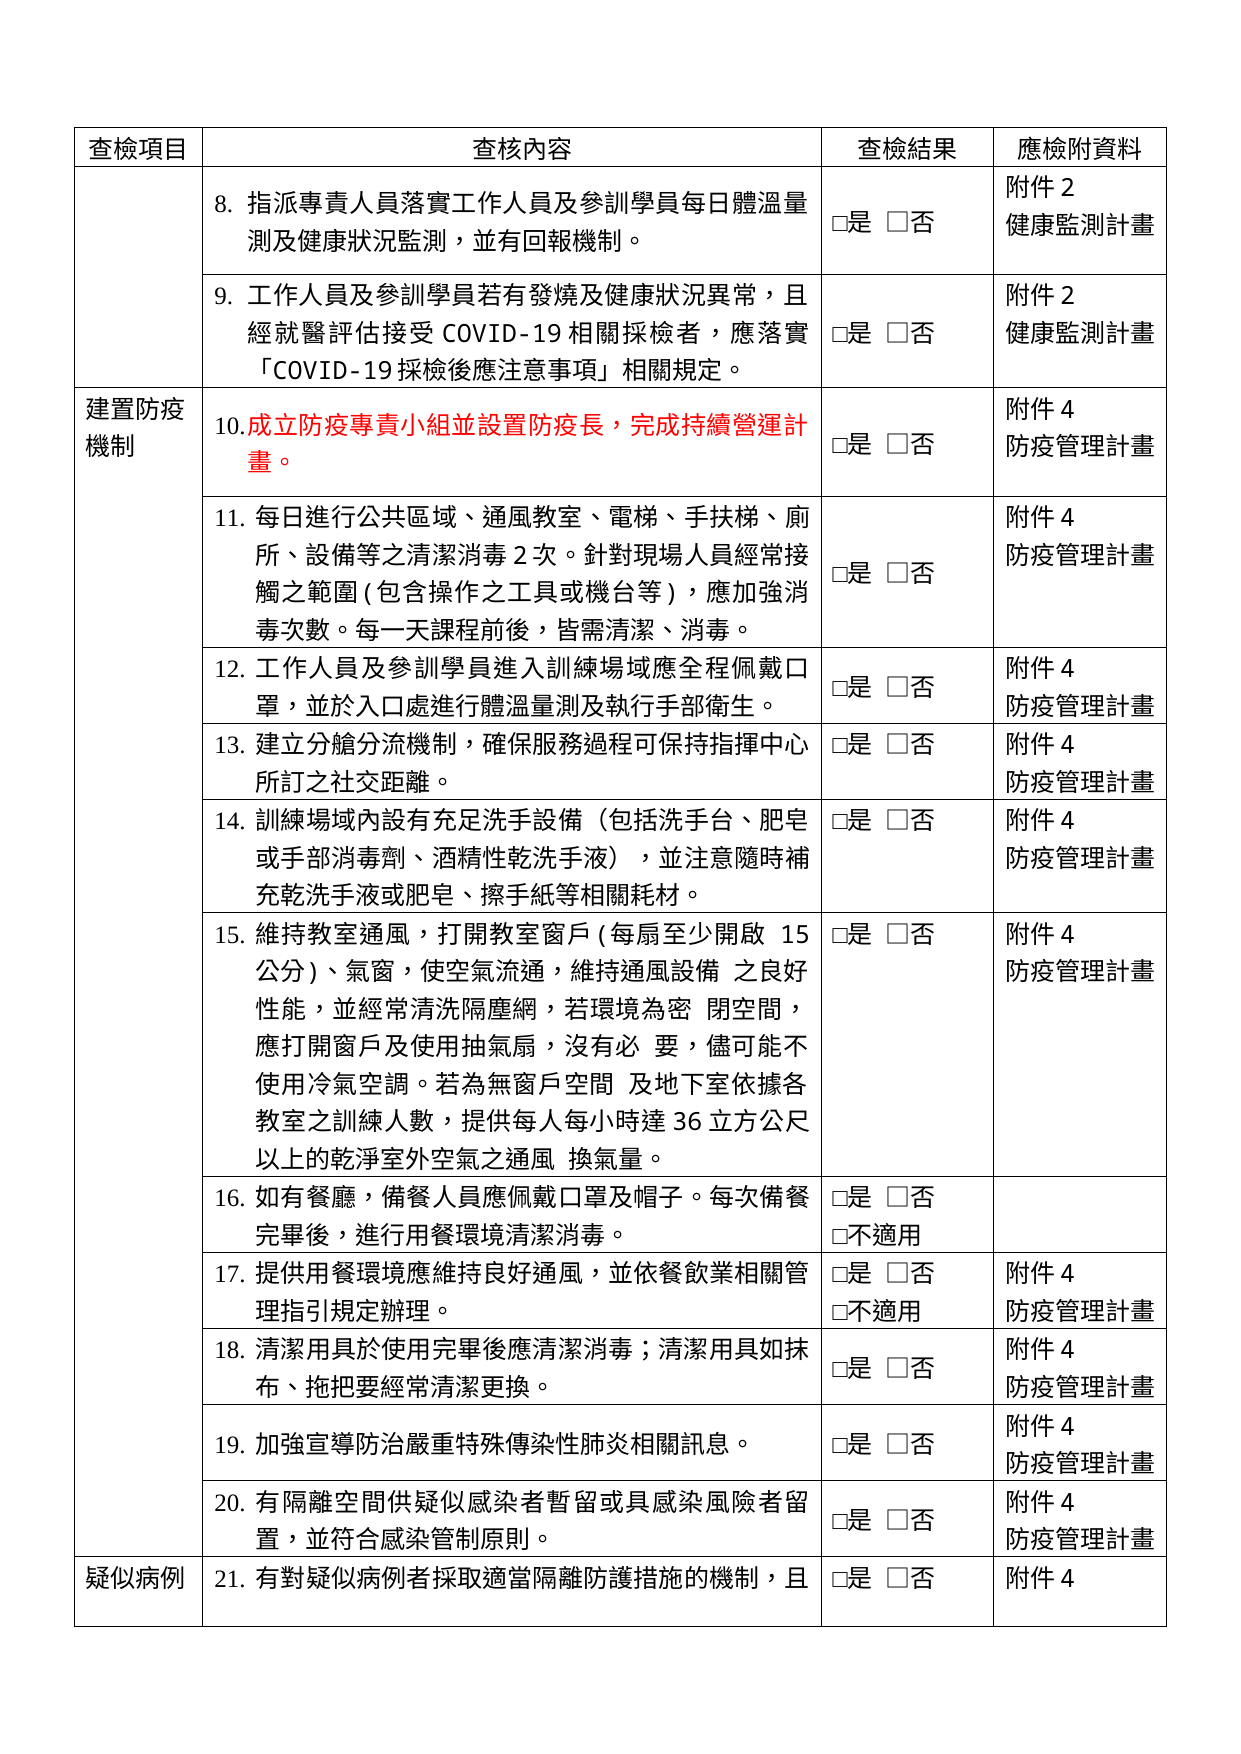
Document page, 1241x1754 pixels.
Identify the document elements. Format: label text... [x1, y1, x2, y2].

table_header 查檢項目 [75, 128, 202, 166]
table_cell □是 □否 [822, 648, 993, 723]
table_cell □是 □否 [822, 1329, 993, 1404]
table_cell □是 □否 [822, 275, 993, 387]
table_header 查檢結果 [822, 128, 993, 166]
table_cell □是 □否 □不適用 [822, 1253, 993, 1328]
table_cell 建立分艙分流機制，確保服務過程可保持指揮中心所訂之社交距離。 [203, 724, 821, 799]
table_cell □是 □否 [822, 913, 993, 1176]
table_cell 附件2 健康監測計畫 [994, 275, 1166, 387]
table_cell 附件4 防疫管理計畫 [994, 1329, 1166, 1404]
table_cell 附件4 防疫管理計畫 [994, 913, 1166, 1176]
table_cell □是 □否 [822, 800, 993, 912]
table_cell □是 □否 [822, 497, 993, 647]
table_cell 附件4 防疫管理計畫 [994, 800, 1166, 912]
table_cell 清潔用具於使用完畢後應清潔消毒；清潔用具如抹布、拖把要經常清潔更換。 [203, 1329, 821, 1404]
table_cell 有隔離空間供疑似感染者暫留或具感染風險者留置，並符合感染管制原則。 [203, 1481, 821, 1556]
table_cell 成立防疫專責小組並設置防疫長，完成持續營運計畫。 [203, 388, 821, 496]
table_cell 訓練場域內設有充足洗手設備（包括洗手台、肥皂或手部消毒劑、酒精性乾洗手液），並注意隨時補充乾洗手液或肥皂、擦手紙等相關耗材。 [203, 800, 821, 912]
table_cell 附件4 防疫管理計畫 [994, 1405, 1166, 1480]
table_cell 附件2 健康監測計畫 [994, 167, 1166, 274]
table_cell 附件4 防疫管理計畫 [994, 724, 1166, 799]
table_cell 如有餐廳，備餐人員應佩戴口罩及帽子。每次備餐完畢後，進行用餐環境清潔消毒。 [203, 1177, 821, 1252]
table_cell 維持教室通風，打開教室窗戶(每扇至少開啟 15 公分)、氣窗，使空氣流通，維持通風設備 之良好性能，並經常清洗隔塵網，若環境為密 閉空間，應打開窗戶及使用抽氣扇，沒有必 要，儘可能不使用冷氣空調。若為無窗戶空間 及地下室依據各教室之訓練人數，提供每人每小時達36立方公尺以上的乾淨室外空氣之通風 換氣量。 [203, 913, 821, 1176]
table_cell 附件4 [994, 1557, 1166, 1626]
table_cell 附件4 防疫管理計畫 [994, 497, 1166, 647]
table_cell □是 □否 [822, 167, 993, 274]
table_cell 提供用餐環境應維持良好通風，並依餐飲業相關管理指引規定辦理。 [203, 1253, 821, 1328]
table_cell 附件4 防疫管理計畫 [994, 388, 1166, 496]
table_cell 指派專責人員落實工作人員及參訓學員每日體溫量測及健康狀況監測，並有回報機制。 [203, 167, 821, 274]
table_cell 附件4 防疫管理計畫 [994, 648, 1166, 723]
table_cell □是 □否 [822, 1557, 993, 1626]
table_cell □是 □否 [822, 724, 993, 799]
table_cell 疑似病例 [75, 1557, 202, 1626]
table_cell □是 □否 □不適用 [822, 1177, 993, 1252]
table_cell 建置防疫機制 [75, 388, 202, 1556]
table_cell 附件4 防疫管理計畫 [994, 1253, 1166, 1328]
table_header 應檢附資料 [994, 128, 1166, 166]
table_header 查核內容 [203, 128, 821, 166]
table_cell 有對疑似病例者採取適當隔離防護措施的機制，且 [203, 1557, 821, 1626]
table_cell 工作人員及參訓學員若有發燒及健康狀況異常，且經就醫評估接受COVID-19相關採檢者，應落實「COVID-19採檢後應注意事項」相關規定。 [203, 275, 821, 387]
table_cell □是 □否 [822, 1481, 993, 1556]
table_cell □是 □否 [822, 1405, 993, 1480]
table_cell □是 □否 [822, 388, 993, 496]
table_cell 每日進行公共區域、通風教室、電梯、手扶梯、廁所、設備等之清潔消毒2次。針對現場人員經常接觸之範圍(包含操作之工具或機台等)，應加強消毒次數。每一天課程前後，皆需清潔、消毒。 [203, 497, 821, 647]
table_cell [994, 1177, 1166, 1252]
table_cell 附件4 防疫管理計畫 [994, 1481, 1166, 1556]
table_cell 加強宣導防治嚴重特殊傳染性肺炎相關訊息。 [203, 1405, 821, 1480]
table_cell [75, 167, 202, 387]
table_cell 工作人員及參訓學員進入訓練場域應全程佩戴口罩，並於入口處進行體溫量測及執行手部衛生。 [203, 648, 821, 723]
